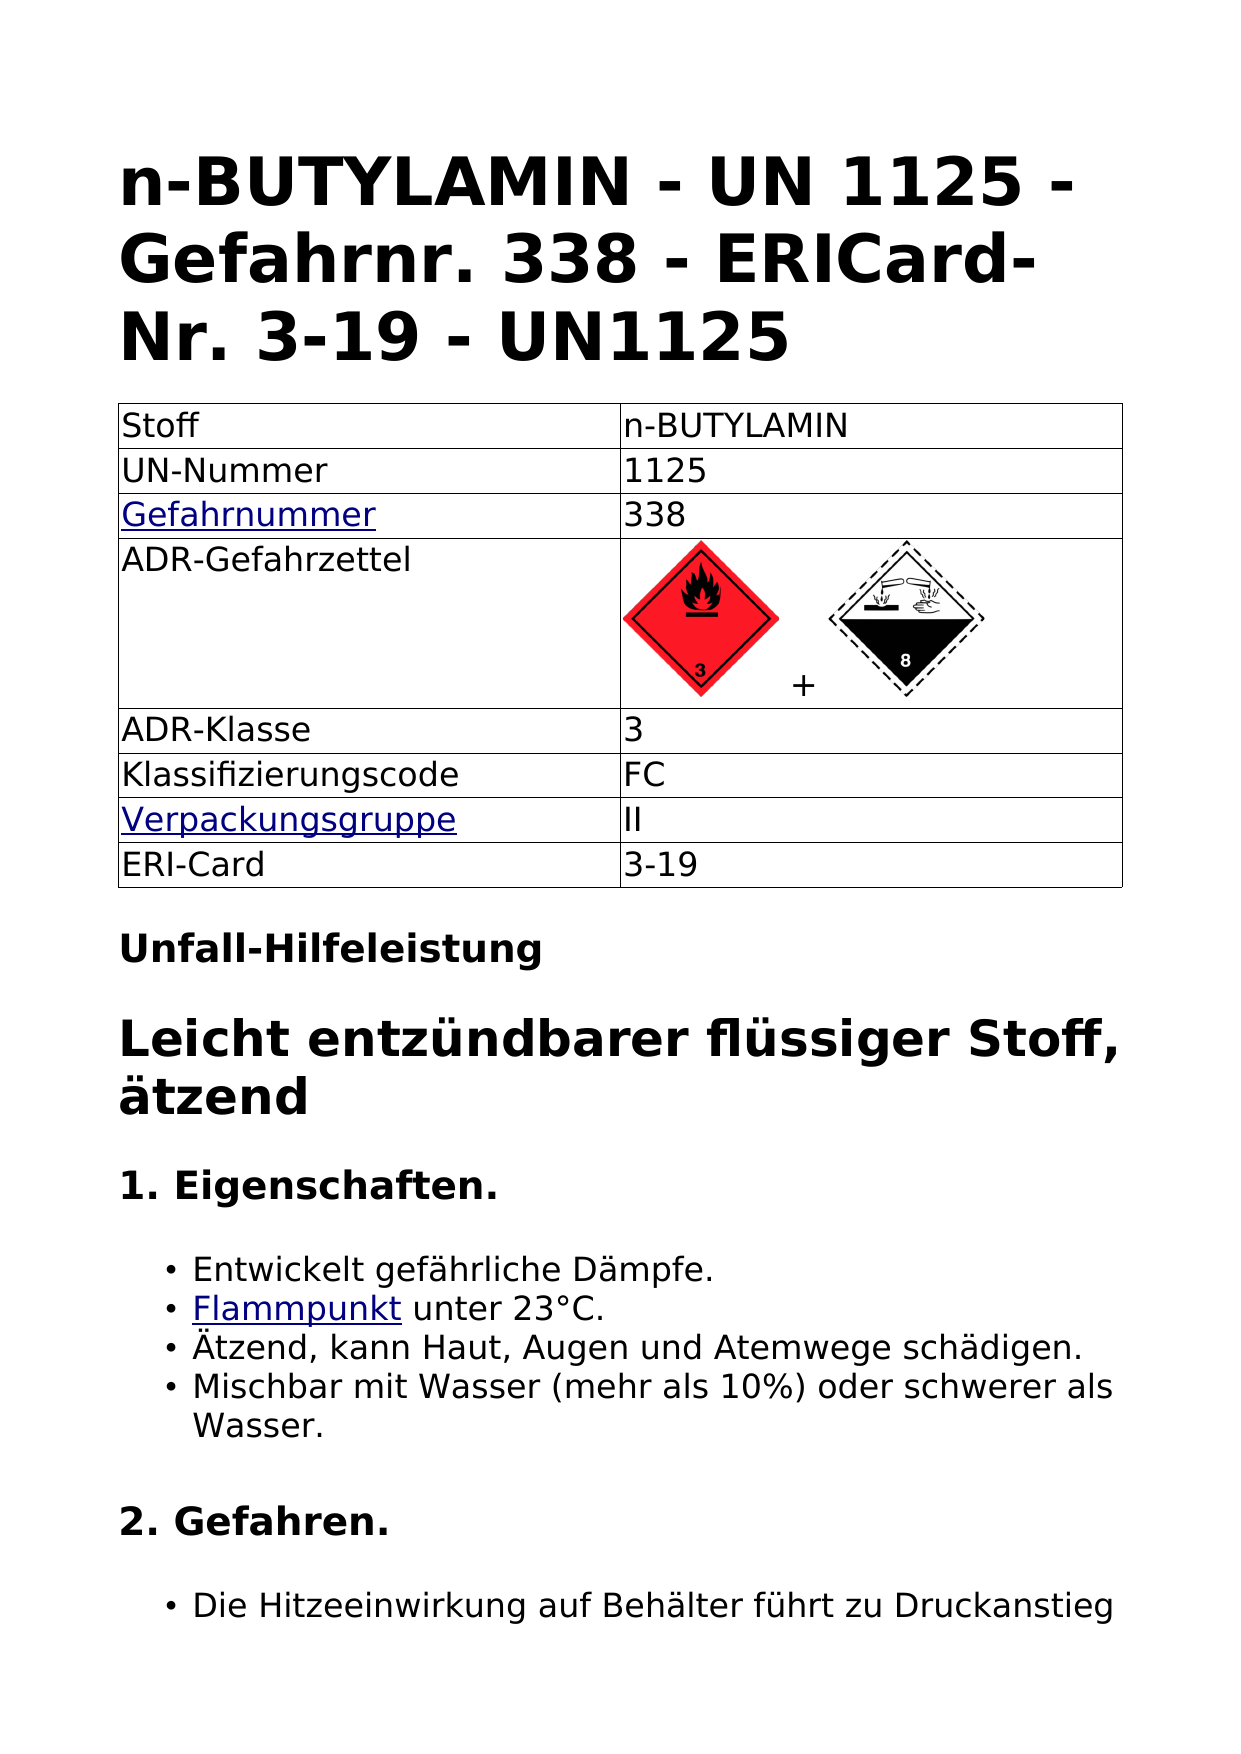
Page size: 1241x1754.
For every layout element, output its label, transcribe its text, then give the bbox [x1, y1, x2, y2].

table_cell 3 [621, 709, 1122, 752]
list Die Hitzeeinwirkung auf Behälter führt zu Druckanstieg [177, 1587, 1122, 1625]
table_cell FC [621, 754, 1122, 797]
table_cell + [621, 539, 1122, 708]
subtitle 1. Eigenschaften. [118, 1163, 1122, 1209]
table_cell 338 [621, 494, 1122, 538]
table_header n-BUTYLAMIN [621, 404, 1122, 448]
list Ätzend, kann Haut, Augen und Atemwege schädigen. [177, 1328, 1122, 1367]
subtitle n-BUTYLAMIN - UN 1125 - Gefahrnr. 338 - ERICard-Nr. 3-19 - UN1125 [118, 143, 1122, 376]
table_cell Klassifizierungscode [119, 754, 620, 797]
table_cell 1125 [621, 449, 1122, 493]
list Flammpunkt unter 23°C. [177, 1289, 1122, 1328]
table_cell 3-19 [621, 843, 1122, 887]
subtitle Leicht entzündbarer flüssiger Stoff, ätzend [118, 1009, 1122, 1126]
list Entwickelt gefährliche Dämpfe. [177, 1251, 1122, 1289]
table_cell ADR-Gefahrzettel [119, 539, 620, 708]
picture [622, 540, 780, 697]
table_cell ADR-Klasse [119, 709, 620, 752]
table_cell Verpackungsgruppe [119, 798, 620, 842]
list Mischbar mit Wasser (mehr als 10%) oder schwerer als Wasser. [177, 1367, 1122, 1445]
table_cell II [621, 798, 1122, 842]
table_cell ERI-Card [119, 843, 620, 887]
subtitle Unfall-Hilfeleistung [118, 927, 1122, 972]
table_header Stoff [119, 404, 620, 448]
picture [828, 540, 985, 697]
table_cell Gefahrnummer [119, 494, 620, 538]
subtitle 2. Gefahren. [118, 1499, 1122, 1544]
table_cell UN-Nummer [119, 449, 620, 493]
